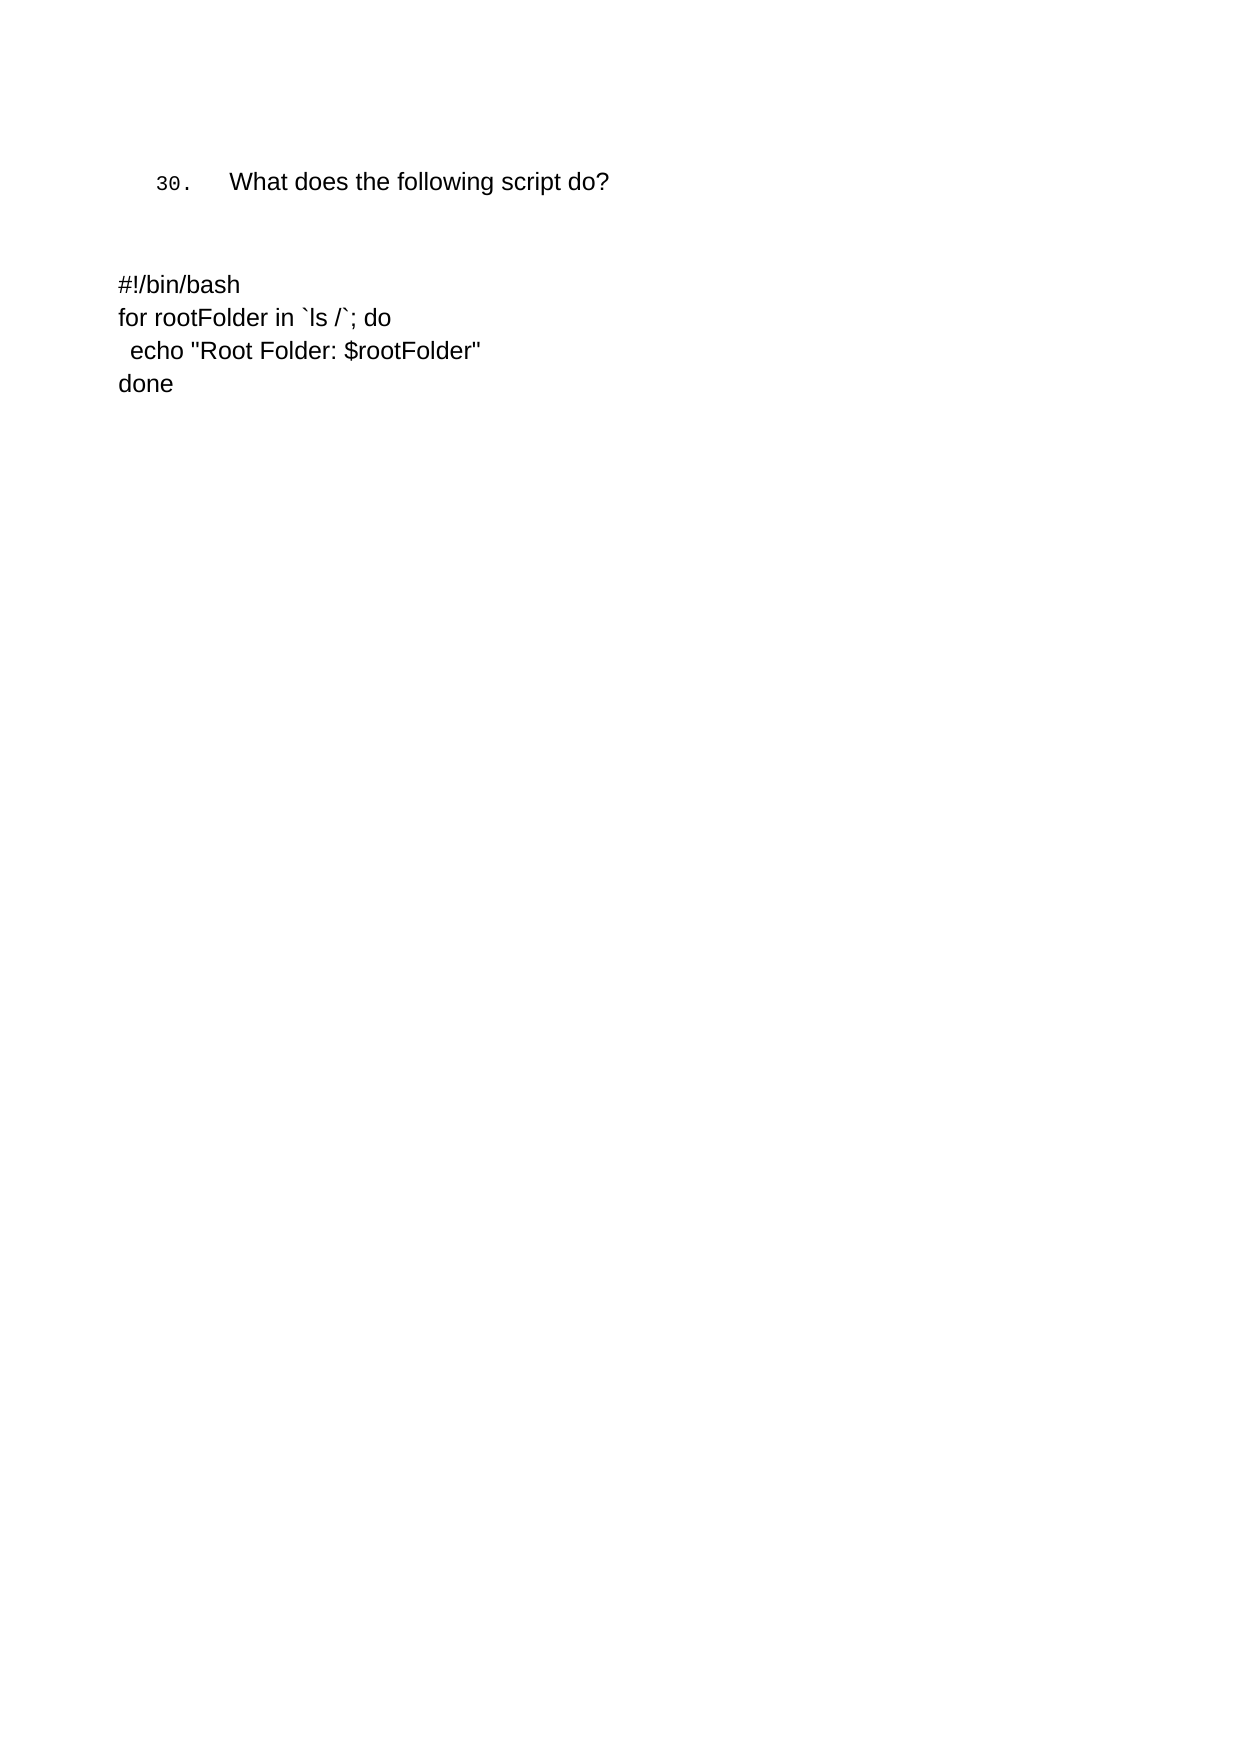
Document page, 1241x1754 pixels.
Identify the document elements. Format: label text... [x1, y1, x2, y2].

text #!/bin/bash [118, 270, 1122, 298]
text done [118, 369, 1122, 397]
text for rootFolder in `ls /`; do [118, 303, 1122, 331]
text echo "Root Folder: $rootFolder" [118, 336, 1122, 364]
list What does the following script do? [156, 166, 1122, 196]
